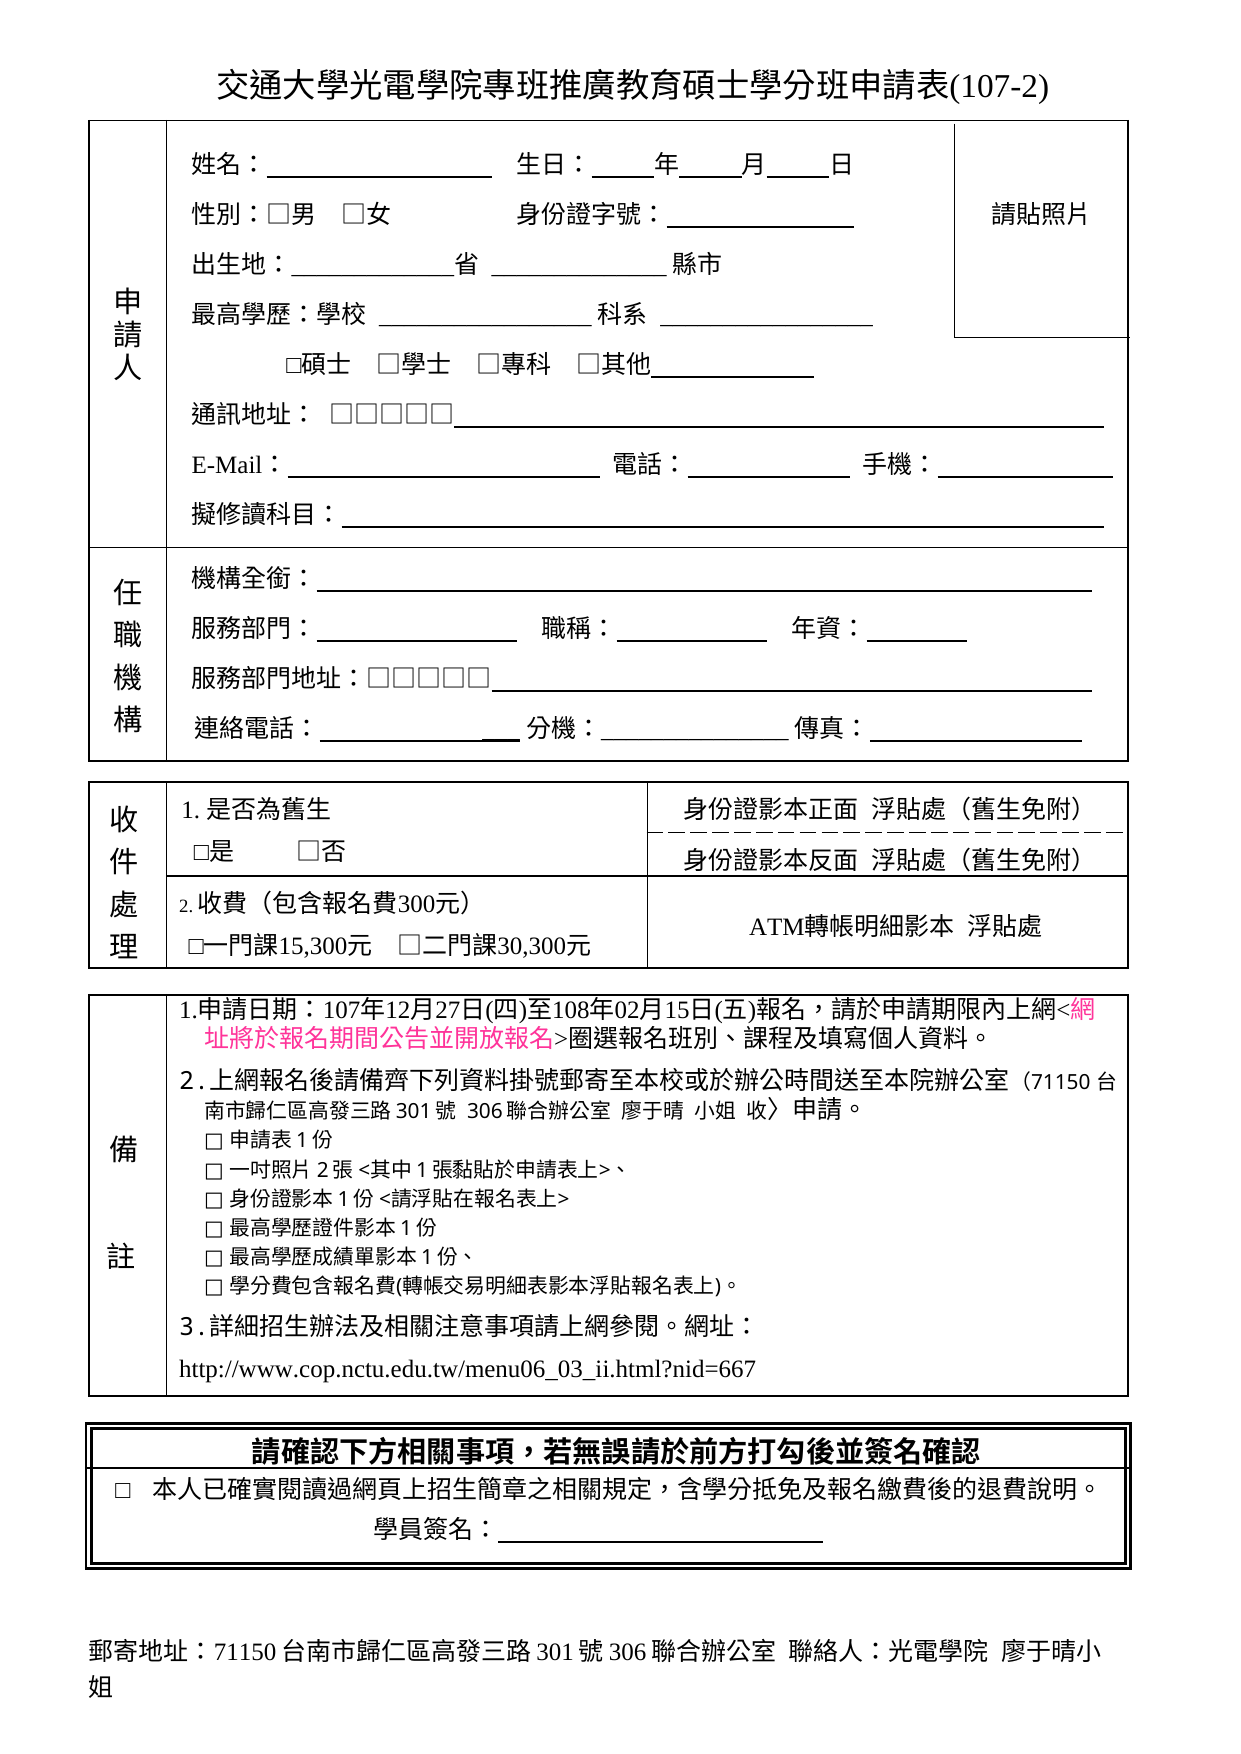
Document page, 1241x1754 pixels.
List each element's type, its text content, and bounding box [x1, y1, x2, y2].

text 郵寄地址：71150台南市歸仁區高發三路301號306聯合辦公室 聯絡人：光電學院 廖于晴小姐 [89, 1632, 1122, 1704]
table_cell 身份證影本正面 浮貼處（舊生免附） [648, 783, 1127, 832]
text 交通大學光電學院專班推廣教育碩士學分班申請表(107-2) [89, 59, 1126, 107]
table_header 申 請 人 [90, 121, 166, 546]
table_cell 備 註 [90, 996, 166, 1395]
table_cell [89, 969, 1128, 994]
table_cell 機構全銜： 服務部門： 職稱： 年資： 服務部門地址：□□□□□ 連絡電話： ___ 分機：_______________ 傳真： [167, 548, 1127, 760]
table_cell 1. 是否為舊生 □是 □否 [167, 783, 647, 875]
table_cell [89, 1397, 1128, 1422]
table_cell 本人已確實閱讀過網頁上招生簡章之相關規定，含學分抵免及報名繳費後的退費說明。 學員簽名： [93, 1469, 1124, 1562]
table_cell 請確認下方相關事項，若無誤請於前方打勾後並簽名確認 [93, 1430, 1124, 1467]
table_cell 2. 收費（包含報名費300元） □一門課15,300元 □二門課30,300元 [167, 877, 647, 967]
table_cell ATM轉帳明細影本 浮貼處 [648, 877, 1127, 967]
table_cell 任 職 機 構 [90, 548, 166, 760]
table_cell 1.申請日期：107年12月27日(四)至108年02月15日(五)報名，請於申請期限內上網<網址將於報名期間公告並開放報名>圈選報名班別、課程及填寫個人資料。 2.上網報名後請備齊下列資料掛號郵寄至本校或於辦公時間送至本院辦公室（71150 台南市歸仁區高發三路301號 306聯合辦公室 廖于晴 小姐 收〉申請。 □ 申請表1份 □ 一吋照片2張 <其中1張黏貼於申請表上>、 □ 身份證影本1份 <請浮貼在報名表上> □ 最高學歷證件影本1份 □ 最高學歷成績單影本1份、 □ 學分費包含報名費(轉帳交易明細表影本浮貼報名表上)。 3.詳細招生辦法及相關注意事項請上網參閱。網址： http://www.cop.nctu.edu.tw/menu06_03_ii.html?nid=667 [167, 996, 1127, 1395]
table_header 姓名： 生日： 年 月 日 性別：□男 □女 身份證字號： 請貼照片 出生地：_____________省 ______________ 縣市 最高學歷：學校 _________________ 科系 _________________ □碩士 □學士 □專科 □其他 通訊地址： □□□□□ E-Mail： 電話： 手機： 擬修讀科目： [167, 121, 1127, 546]
table_cell 身份證影本反面 浮貼處（舊生免附） [648, 832, 1127, 875]
table_cell [167, 762, 1128, 781]
table_cell 收件處理 [90, 783, 166, 967]
table_cell [89, 762, 167, 781]
